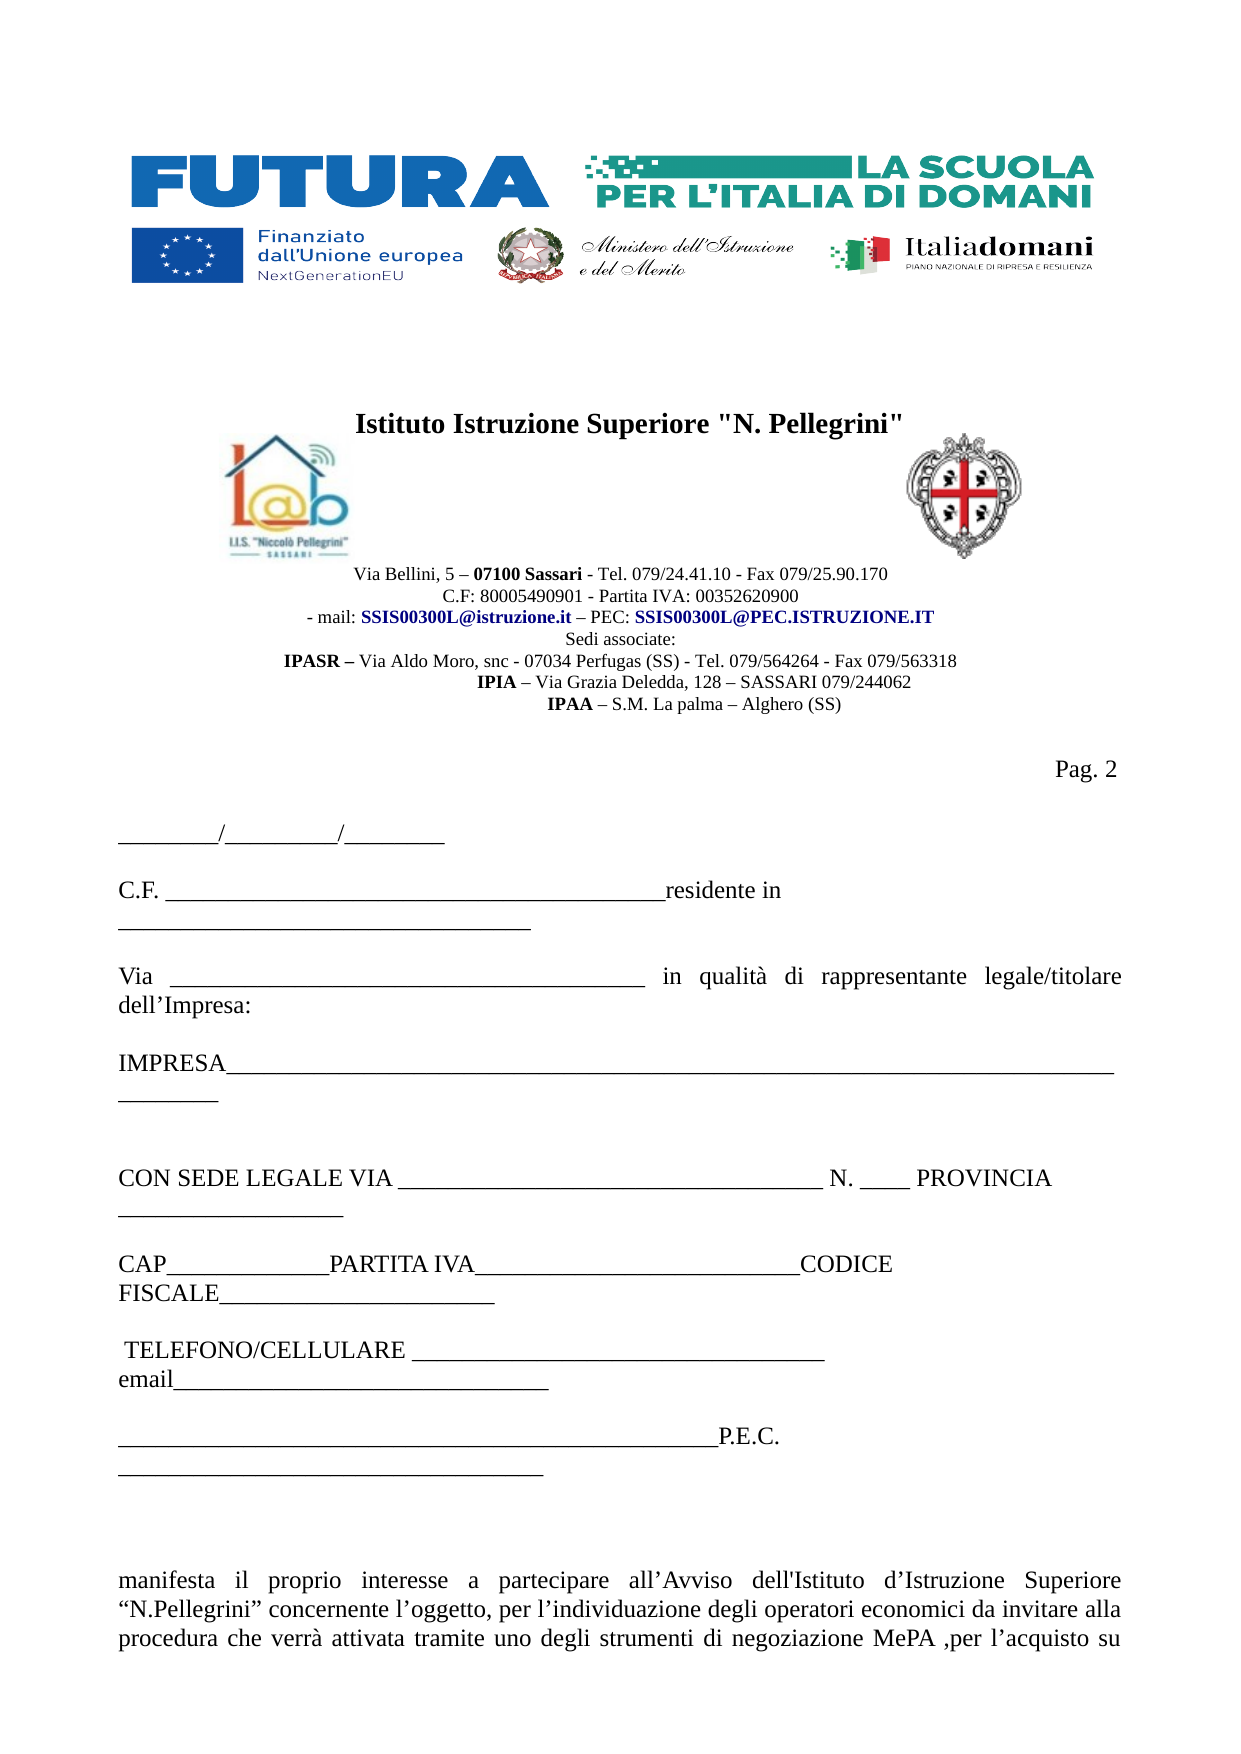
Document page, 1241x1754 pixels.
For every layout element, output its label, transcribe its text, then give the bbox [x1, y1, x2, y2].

text ________/_________/________ [118, 818, 1122, 846]
text manifesta il proprio interesse a partecipare all’Avviso dell'Istituto d’Istruzione Superiore “N.Pellegrini” concernente l’oggetto, per l’individuazione degli operatori economici da invitare alla procedura che verrà attivata tramite uno degli strumenti di negoziazione MePA ,per l’acquisto su [118, 1565, 1122, 1651]
text C.F. ________________________________________residente in _________________________________ [118, 875, 1122, 933]
text Via ______________________________________ in qualità di rappresentante legale/titolare dell’Impresa: [118, 961, 1122, 1019]
text TELEFONO/CELLULARE _________________________________ email______________________________ [118, 1335, 1122, 1393]
text IMPRESA_______________________________________________________________________________ [118, 1048, 1122, 1105]
text CON SEDE LEGALE VIA __________________________________ N. ____ PROVINCIA __________________ [118, 1163, 1122, 1220]
text CAP_____________PARTITA IVA__________________________CODICE FISCALE______________________ [118, 1249, 1122, 1306]
text ________________________________________________P.E.C. __________________________________ [118, 1421, 1122, 1479]
